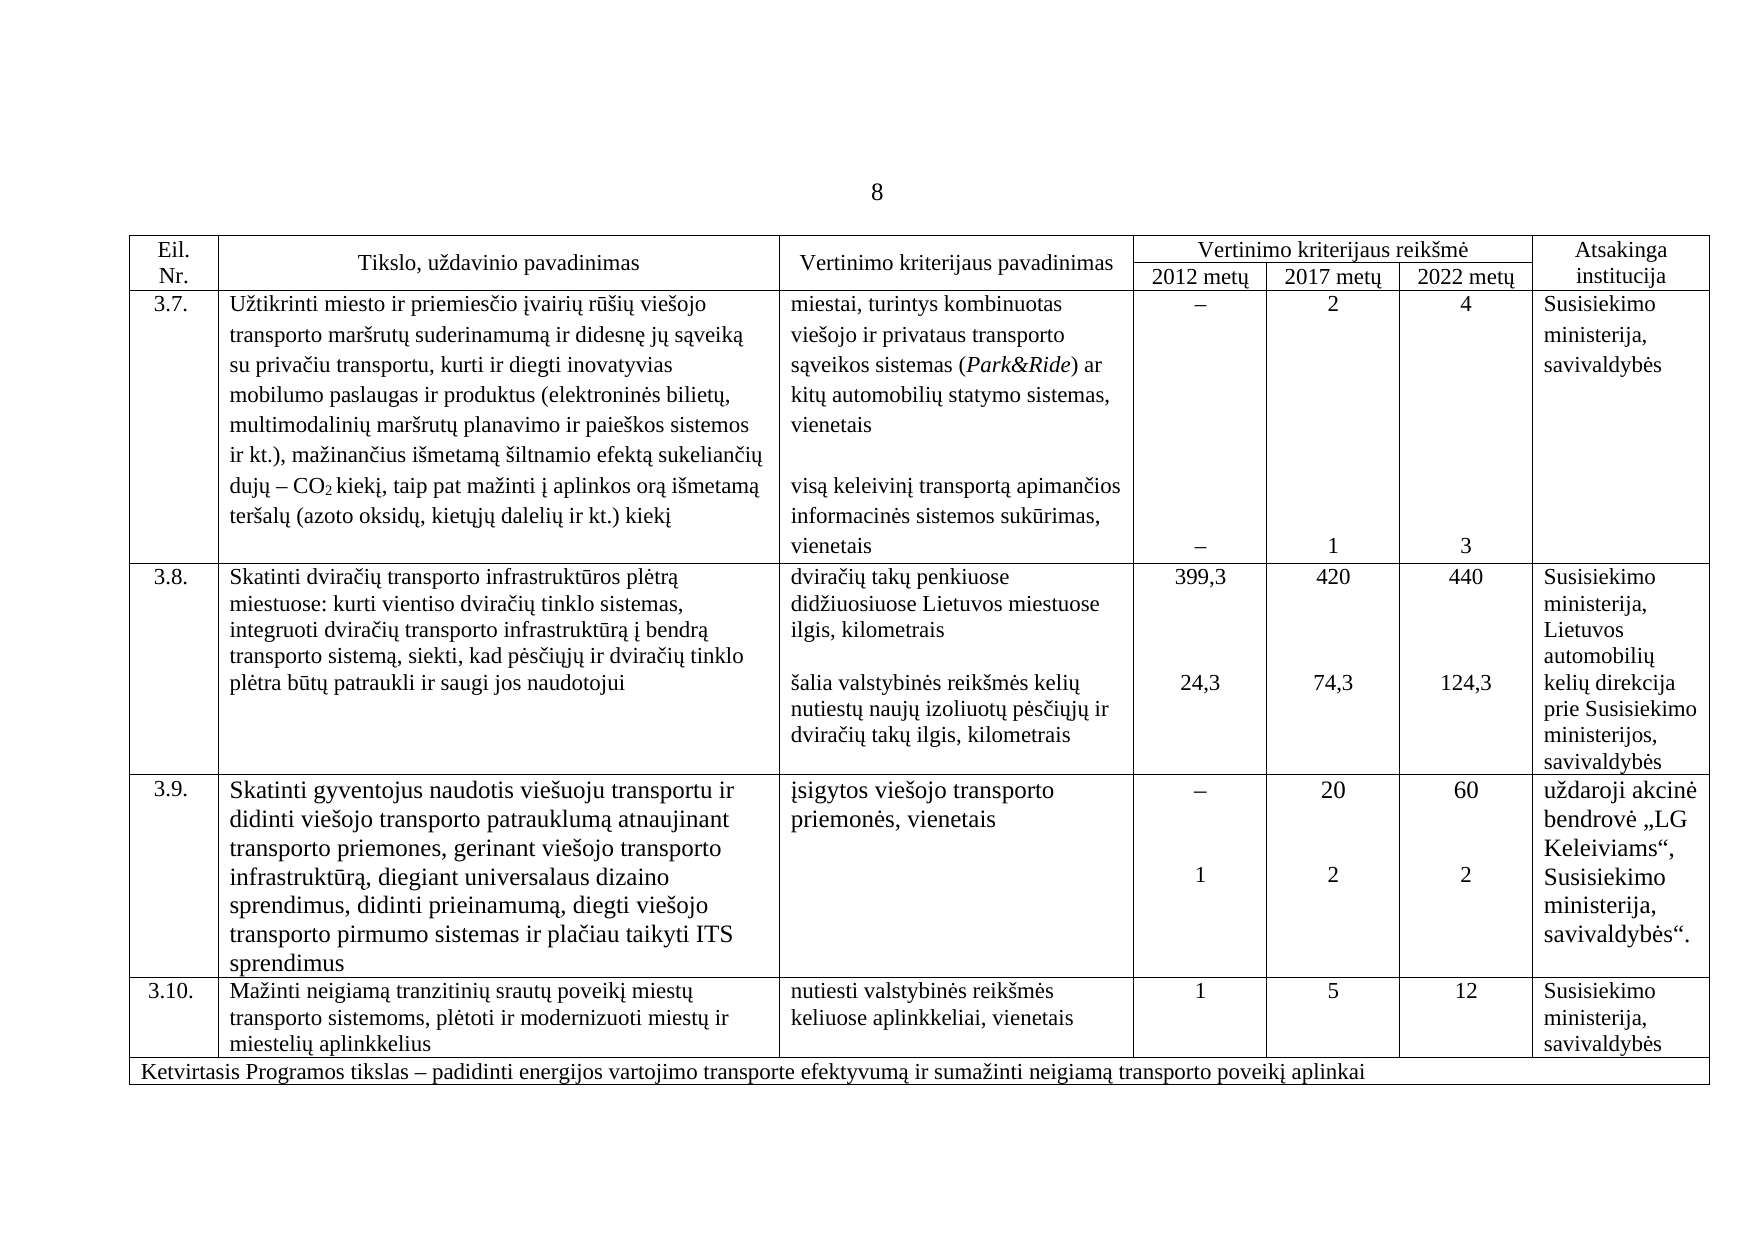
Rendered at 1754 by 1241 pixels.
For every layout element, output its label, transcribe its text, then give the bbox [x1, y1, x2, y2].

table_cell 3.10. [130, 978, 218, 1057]
table_cell 3.9. [130, 775, 218, 977]
table_cell 20 2 [1267, 775, 1399, 977]
table_cell 2012 metų [1134, 263, 1266, 289]
table_header Tikslo, uždavinio pavadinimas [219, 236, 779, 289]
table_cell 399,3 24,3 [1134, 564, 1266, 774]
table_cell – 1 [1134, 775, 1266, 977]
table_cell Ketvirtasis Programos tikslas – padidinti energijos vartojimo transporte efektyvumą ir sumažinti neigiamą transporto poveikį aplinkai [130, 1058, 1709, 1084]
table_cell įsigytos viešojo transporto priemonės, vienetais [780, 775, 1133, 977]
table_cell 5 [1267, 978, 1399, 1057]
table_cell 440 124,3 [1400, 564, 1532, 774]
table_header Vertinimo kriterijaus reikšmė [1134, 236, 1532, 262]
table_cell Skatinti dviračių transporto infrastruktūros plėtrą miestuose: kurti vientiso dviračių tinklo sistemas, integruoti dviračių transporto infrastruktūrą į bendrą transporto sistemą, siekti, kad pėsčiųjų ir dviračių tinklo plėtra būtų patraukli ir saugi jos naudotojui [219, 564, 779, 774]
table_cell 3.7. [130, 291, 218, 562]
table_cell 12 [1400, 978, 1532, 1057]
table_cell dviračių takų penkiuose didžiuosiuose Lietuvos miestuose ilgis, kilometrais šalia valstybinės reikšmės kelių nutiestų naujų izoliuotų pėsčiųjų ir dviračių takų ilgis, kilometrais [780, 564, 1133, 774]
table_cell 3.8. [130, 564, 218, 774]
table_header Vertinimo kriterijaus pavadinimas [780, 236, 1133, 289]
table_cell Užtikrinti miesto ir priemiesčio įvairių rūšių viešojo transporto maršrutų suderinamumą ir didesnę jų sąveiką su privačiu transportu, kurti ir diegti inovatyvias mobilumo paslaugas ir produktus (elektroninės bilietų, multimodalinių maršrutų planavimo ir paieškos sistemos ir kt.), mažinančius išmetamą šiltnamio efektą sukeliančių dujų – CO2 kiekį, taip pat mažinti į aplinkos orą išmetamą teršalų (azoto oksidų, kietųjų dalelių ir kt.) kiekį [219, 291, 779, 562]
table_cell uždaroji akcinė bendrovė „LG Keleiviams“, Susisiekimo ministerija, savivaldybės“. [1533, 775, 1709, 977]
table_header Atsakinga institucija [1533, 236, 1709, 289]
table_cell Susisiekimo ministerija, Lietuvos automobilių kelių direkcija prie Susisiekimo ministerijos, savivaldybės [1533, 564, 1709, 774]
table_cell Susisiekimo ministerija, savivaldybės [1533, 291, 1709, 562]
table_cell 2017 metų [1267, 263, 1399, 289]
table_cell Mažinti neigiamą tranzitinių srautų poveikį miestų transporto sistemoms, plėtoti ir modernizuoti miestų ir miestelių aplinkkelius [219, 978, 779, 1057]
table_cell 60 2 [1400, 775, 1532, 977]
table_cell nutiesti valstybinės reikšmės keliuose aplinkkeliai, vienetais [780, 978, 1133, 1057]
table_cell 2 1 [1267, 291, 1399, 562]
table_cell miestai, turintys kombinuotas viešojo ir privataus transporto sąveikos sistemas (Park&Ride) ar kitų automobilių statymo sistemas, vienetais visą keleivinį transportą apimančios informacinės sistemos sukūrimas, vienetais [780, 291, 1133, 562]
table_header Eil. Nr. [130, 236, 218, 289]
table_cell – – [1134, 291, 1266, 562]
table_cell Skatinti gyventojus naudotis viešuoju transportu ir didinti viešojo transporto patrauklumą atnaujinant transporto priemones, gerinant viešojo transporto infrastruktūrą, diegiant universalaus dizaino sprendimus, didinti prieinamumą, diegti viešojo transporto pirmumo sistemas ir plačiau taikyti ITS sprendimus [219, 775, 779, 977]
table_cell 420 74,3 [1267, 564, 1399, 774]
table_cell 1 [1134, 978, 1266, 1057]
table_cell Susisiekimo ministerija, savivaldybės [1533, 978, 1709, 1057]
table_cell 2022 metų [1400, 263, 1532, 289]
table_cell 4 3 [1400, 291, 1532, 562]
